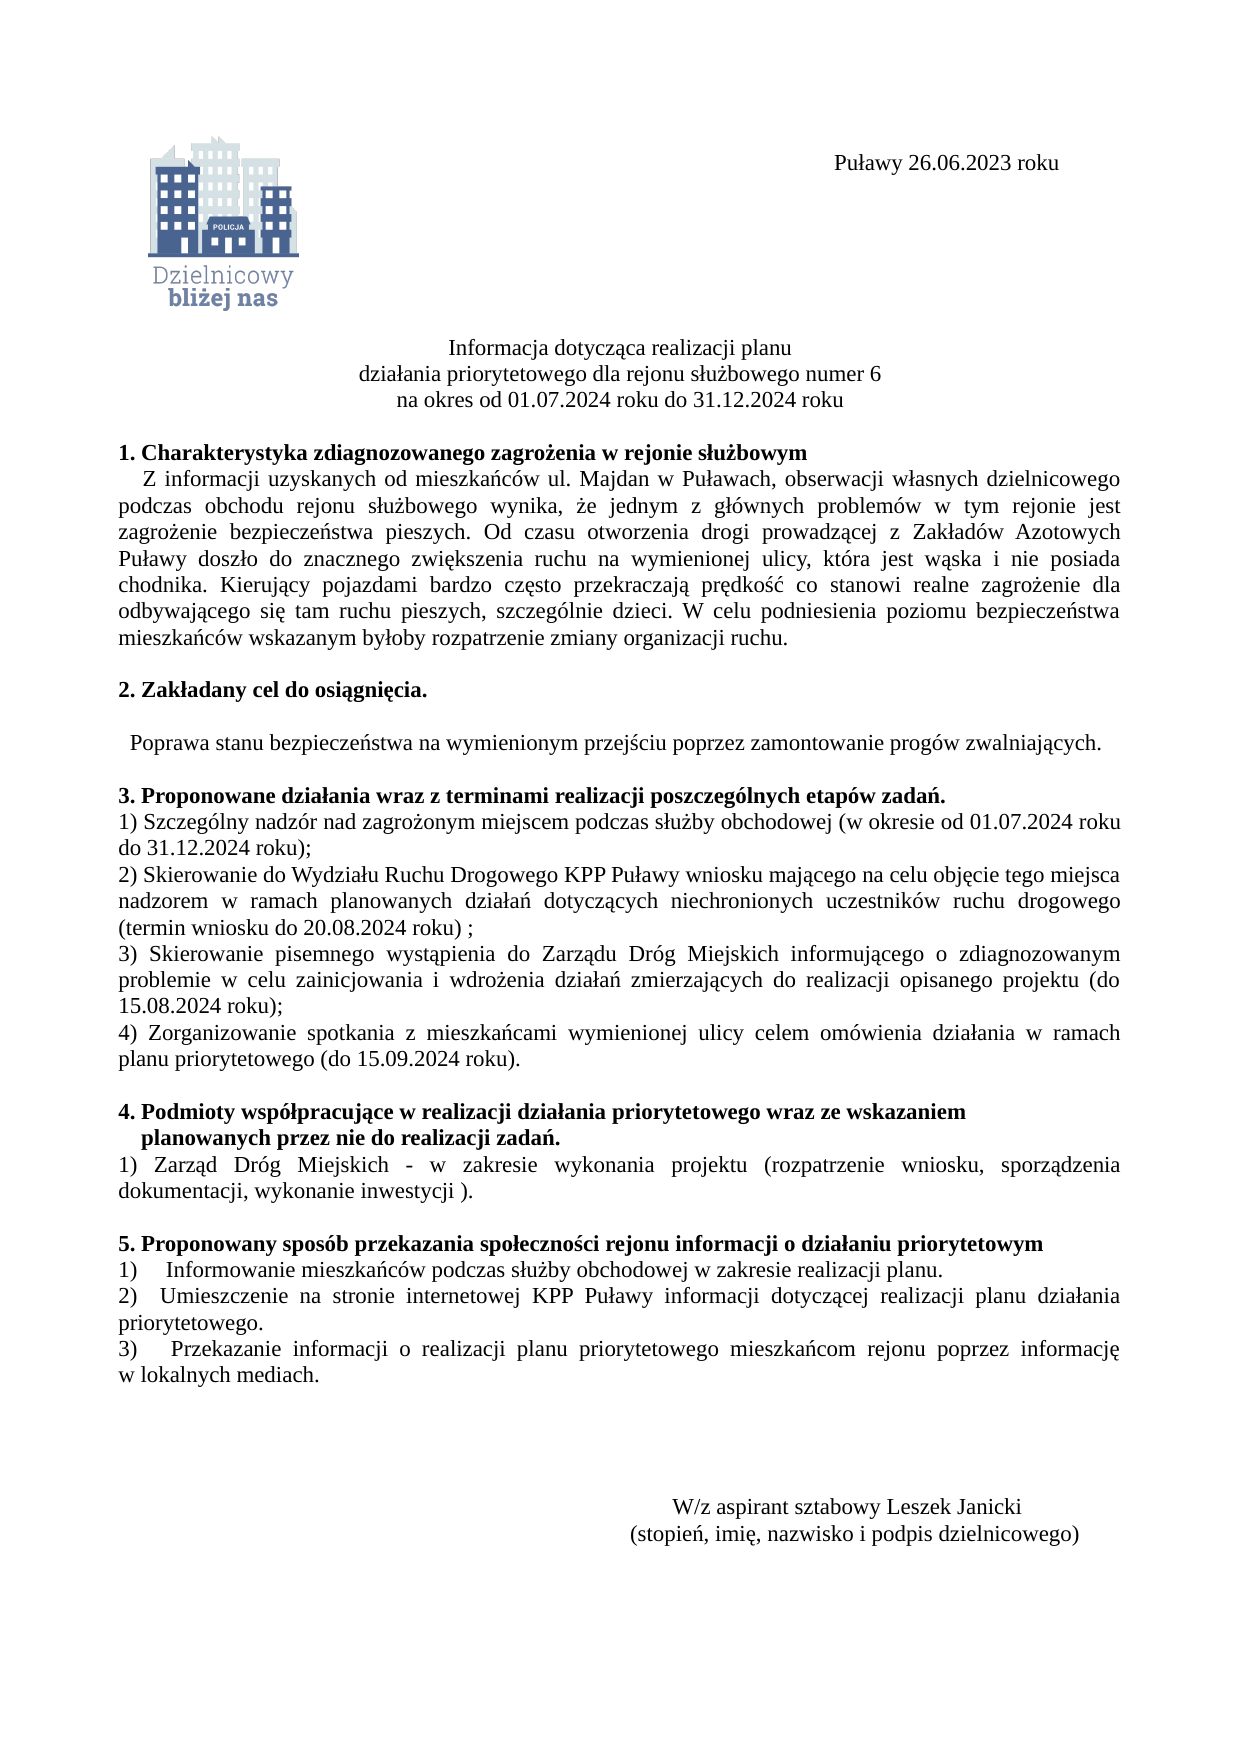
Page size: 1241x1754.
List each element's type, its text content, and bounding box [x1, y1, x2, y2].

picture [118, 118, 329, 329]
text 4. Podmioty współpracujące w realizacji działania priorytetowego wraz ze wskazaniem [118, 1098, 1122, 1124]
text 4) Zorganizowanie spotkania z mieszkańcami wymienionej ulicy celem omówienia działania w ramach planu priorytetowego (do 15.09.2024 roku). [118, 1019, 1122, 1072]
text 3. Proponowane działania wraz z terminami realizacji poszczególnych etapów zadań. [118, 782, 1122, 808]
text 2) Umieszczenie na stronie internetowej KPP Puławy informacji dotyczącej realizacji planu działania priorytetowego. [118, 1282, 1122, 1335]
text Puławy 26.06.2023 roku [329, 147, 1122, 202]
text Poprawa stanu bezpieczeństwa na wymienionym przejściu poprzez zamontowanie progów zwalniających. [118, 729, 1122, 755]
text 2) Skierowanie do Wydziału Ruchu Drogowego KPP Puławy wniosku mającego na celu objęcie tego miejsca nadzorem w ramach planowanych działań dotyczących niechronionych uczestników ruchu drogowego (termin wniosku do 20.08.2024 roku) ; [118, 861, 1122, 940]
text Z informacji uzyskanych od mieszkańców ul. Majdan w Puławach, obserwacji własnych dzielnicowego podczas obchodu rejonu służbowego wynika, że jednym z głównych problemów w tym rejonie jest zagrożenie bezpieczeństwa pieszych. Od czasu otworzenia drogi prowadzącej z Zakładów Azotowych Puławy doszło do znacznego zwiększenia ruchu na wymienionej ulicy, która jest wąska i nie posiada chodnika. Kierujący pojazdami bardzo często przekraczają prędkość co stanowi realne zagrożenie dla odbywającego się tam ruchu pieszych, szczególnie dzieci. W celu podniesienia poziomu bezpieczeństwa mieszkańców wskazanym byłoby rozpatrzenie zmiany organizacji ruchu. [118, 466, 1122, 650]
text 3) Przekazanie informacji o realizacji planu priorytetowego mieszkańcom rejonu poprzez informację w lokalnych mediach. [118, 1335, 1122, 1388]
text 1) Informowanie mieszkańców podczas służby obchodowej w zakresie realizacji planu. [118, 1256, 1122, 1282]
text 5. Proponowany sposób przekazania społeczności rejonu informacji o działaniu priorytetowym [118, 1230, 1122, 1256]
text 1. Charakterystyka zdiagnozowanego zagrożenia w rejonie służbowym [118, 439, 1122, 466]
text W/z aspirant sztabowy Leszek Janicki [118, 1493, 1122, 1520]
text 3) Skierowanie pisemnego wystąpienia do Zarządu Dróg Miejskich informującego o zdiagnozowanym problemie w celu zainicjowania i wdrożenia działań zmierzających do realizacji opisanego projektu (do 15.08.2024 roku); [118, 940, 1122, 1019]
text 1) Zarząd Dróg Miejskich - w zakresie wykonania projektu (rozpatrzenie wniosku, sporządzenia dokumentacji, wykonanie inwestycji ). [118, 1151, 1122, 1203]
text na okres od 01.07.2024 roku do 31.12.2024 roku [118, 386, 1122, 413]
text 2. Zakładany cel do osiągnięcia. [118, 676, 1122, 703]
text Informacja dotycząca realizacji planu [118, 334, 1122, 360]
text planowanych przez nie do realizacji zadań. [118, 1124, 1122, 1151]
text działania priorytetowego dla rejonu służbowego numer 6 [118, 360, 1122, 386]
text 1) Szczególny nadzór nad zagrożonym miejscem podczas służby obchodowej (w okresie od 01.07.2024 roku do 31.12.2024 roku); [118, 808, 1122, 861]
text (stopień, imię, nazwisko i podpis dzielnicowego) [118, 1520, 1122, 1546]
